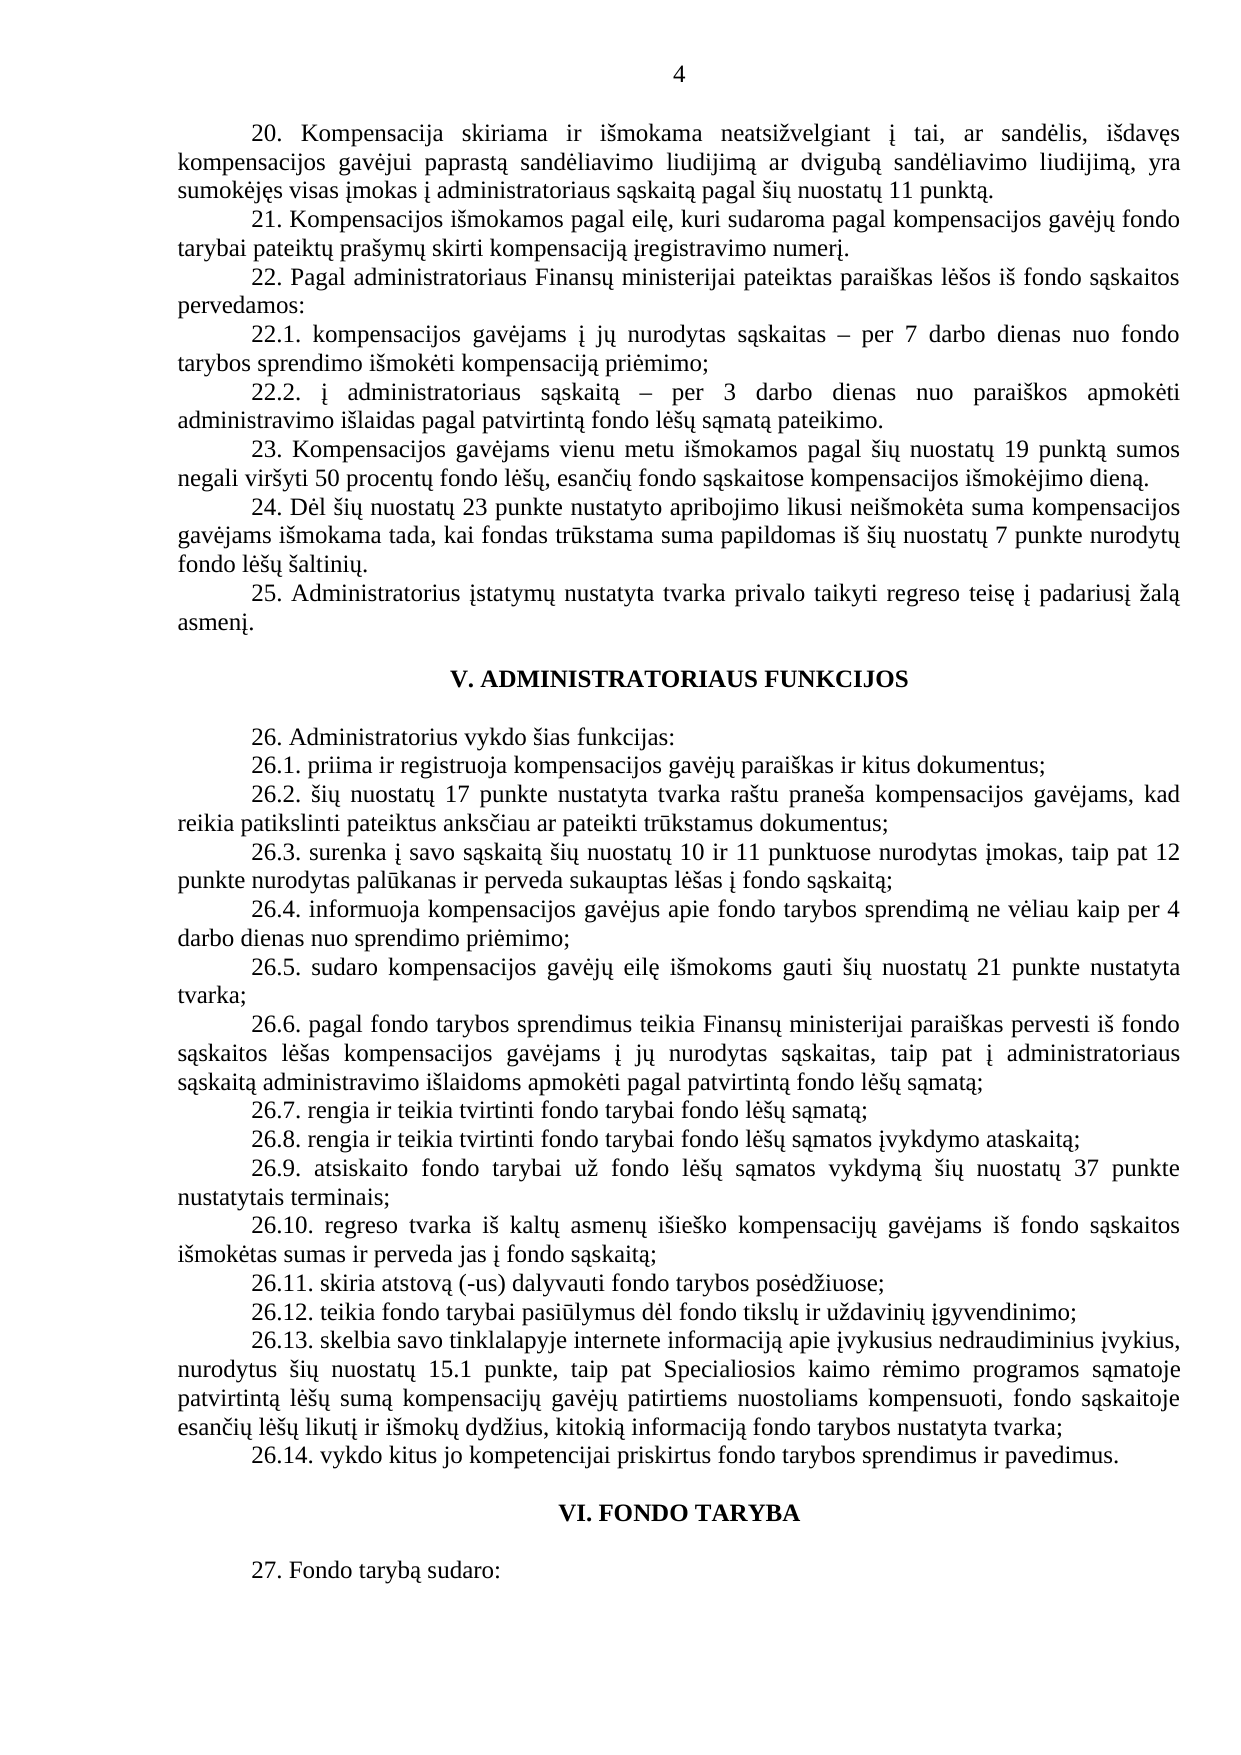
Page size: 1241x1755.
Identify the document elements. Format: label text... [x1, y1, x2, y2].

text 26.2. šių nuostatų 17 punkte nustatyta tvarka raštu praneša kompensacijos gavėjams, kad reikia patikslinti pateiktus anksčiau ar pateikti trūkstamus dokumentus; [177, 779, 1181, 837]
text 21. Kompensacijos išmokamos pagal eilę, kuri sudaroma pagal kompensacijos gavėjų fondo tarybai pateiktų prašymų skirti kompensaciją įregistravimo numerį. [177, 204, 1181, 262]
text 26.7. rengia ir teikia tvirtinti fondo tarybai fondo lėšų sąmatą; [177, 1096, 1181, 1124]
text 22.2. į administratoriaus sąskaitą – per 3 darbo dienas nuo paraiškos apmokėti administravimo išlaidas pagal patvirtintą fondo lėšų sąmatą pateikimo. [177, 377, 1181, 434]
text 22. Pagal administratoriaus Finansų ministerijai pateiktas paraiškas lėšos iš fondo sąskaitos pervedamos: [177, 262, 1181, 319]
text 26.9. atsiskaito fondo tarybai už fondo lėšų sąmatos vykdymą šių nuostatų 37 punkte nustatytais terminais; [177, 1153, 1181, 1211]
text 22.1. kompensacijos gavėjams į jų nurodytas sąskaitas – per 7 darbo dienas nuo fondo tarybos sprendimo išmokėti kompensaciją priėmimo; [177, 319, 1181, 377]
text 26.12. teikia fondo tarybai pasiūlymus dėl fondo tikslų ir uždavinių įgyvendinimo; [177, 1297, 1181, 1326]
text 26.10. regreso tvarka iš kaltų asmenų išieško kompensacijų gavėjams iš fondo sąskaitos išmokėtas sumas ir perveda jas į fondo sąskaitą; [177, 1211, 1181, 1268]
text 26.3. surenka į savo sąskaitą šių nuostatų 10 ir 11 punktuose nurodytas įmokas, taip pat 12 punkte nurodytas palūkanas ir perveda sukauptas lėšas į fondo sąskaitą; [177, 837, 1181, 894]
text VI. FONDO TARYBA [177, 1498, 1181, 1527]
text 26.8. rengia ir teikia tvirtinti fondo tarybai fondo lėšų sąmatos įvykdymo ataskaitą; [177, 1124, 1181, 1153]
text 26.11. skiria atstovą (-us) dalyvauti fondo tarybos posėdžiuose; [177, 1268, 1181, 1297]
text 26.14. vykdo kitus jo kompetencijai priskirtus fondo tarybos sprendimus ir pavedimus. [177, 1441, 1181, 1469]
text 26.13. skelbia savo tinklalapyje internete informaciją apie įvykusius nedraudiminius įvykius, nurodytus šių nuostatų 15.1 punkte, taip pat Specialiosios kaimo rėmimo programos sąmatoje patvirtintą lėšų sumą kompensacijų gavėjų patirtiems nuostoliams kompensuoti, fondo sąskaitoje esančių lėšų likutį ir išmokų dydžius, kitokią informaciją fondo tarybos nustatyta tvarka; [177, 1326, 1181, 1441]
text 23. Kompensacijos gavėjams vienu metu išmokamos pagal šių nuostatų 19 punktą sumos negali viršyti 50 procentų fondo lėšų, esančių fondo sąskaitose kompensacijos išmokėjimo dieną. [177, 434, 1181, 492]
text 26.4. informuoja kompensacijos gavėjus apie fondo tarybos sprendimą ne vėliau kaip per 4 darbo dienas nuo sprendimo priėmimo; [177, 894, 1181, 952]
text 25. Administratorius įstatymų nustatyta tvarka privalo taikyti regreso teisę į padariusį žalą asmenį. [177, 578, 1181, 636]
text 26. Administratorius vykdo šias funkcijas: [177, 722, 1181, 751]
text 24. Dėl šių nuostatų 23 punkte nustatyto apribojimo likusi neišmokėta suma kompensacijos gavėjams išmokama tada, kai fondas trūkstama suma papildomas iš šių nuostatų 7 punkte nurodytų fondo lėšų šaltinių. [177, 492, 1181, 578]
text 27. Fondo tarybą sudaro: [177, 1556, 1181, 1584]
text V. ADMINISTRATORIAUS FUNKCIJOS [177, 664, 1181, 693]
text 26.5. sudaro kompensacijos gavėjų eilę išmokoms gauti šių nuostatų 21 punkte nustatyta tvarka; [177, 952, 1181, 1009]
text 26.1. priima ir registruoja kompensacijos gavėjų paraiškas ir kitus dokumentus; [177, 751, 1181, 779]
text 26.6. pagal fondo tarybos sprendimus teikia Finansų ministerijai paraiškas pervesti iš fondo sąskaitos lėšas kompensacijos gavėjams į jų nurodytas sąskaitas, taip pat į administratoriaus sąskaitą administravimo išlaidoms apmokėti pagal patvirtintą fondo lėšų sąmatą; [177, 1009, 1181, 1096]
text 20. Kompensacija skiriama ir išmokama neatsižvelgiant į tai, ar sandėlis, išdavęs kompensacijos gavėjui paprastą sandėliavimo liudijimą ar dvigubą sandėliavimo liudijimą, yra sumokėjęs visas įmokas į administratoriaus sąskaitą pagal šių nuostatų 11 punktą. [177, 118, 1181, 204]
